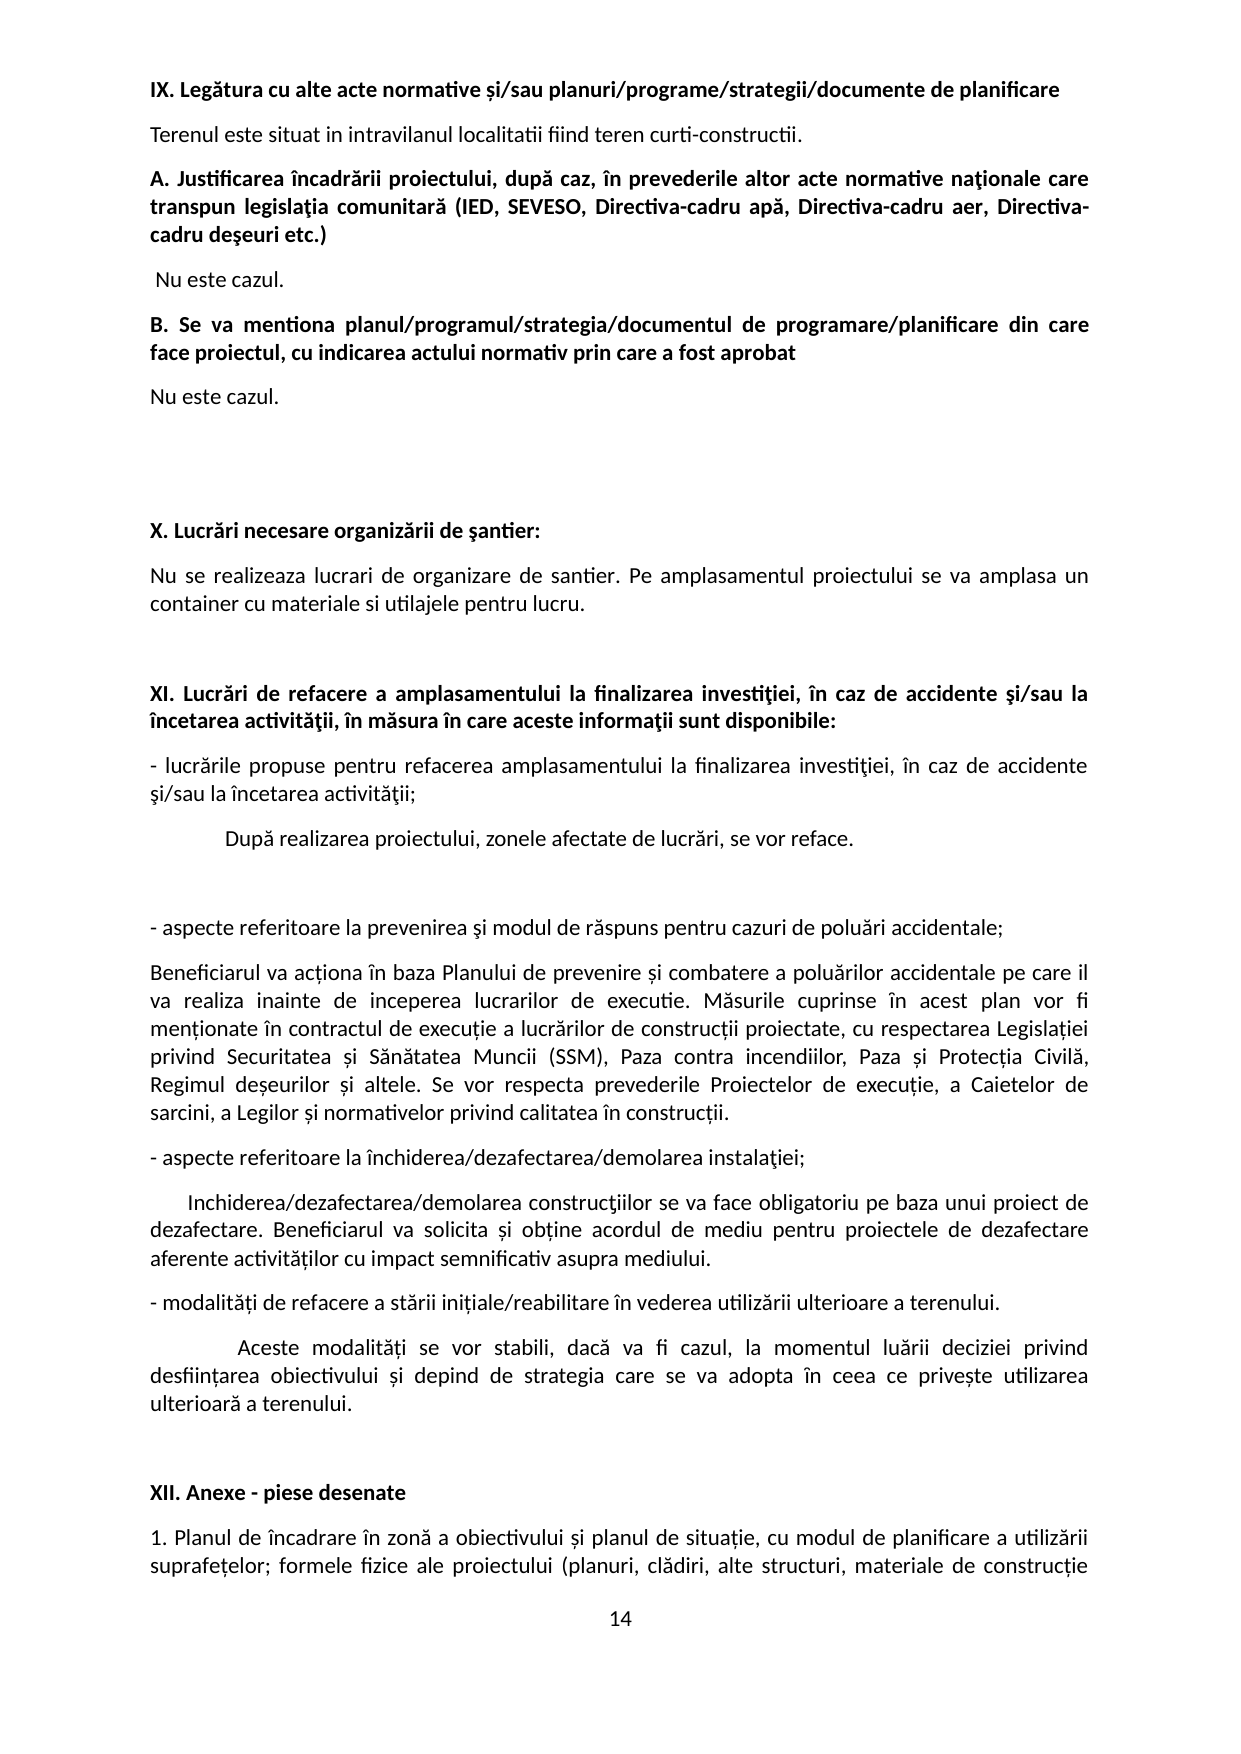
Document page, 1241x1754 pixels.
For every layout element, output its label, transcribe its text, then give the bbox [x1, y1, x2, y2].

text Beneficiarul va acţiona ȋn baza Planului de prevenire şi combatere a poluărilor accidentale pe care il va realiza inainte de inceperea lucrarilor de executie. Măsurile cuprinse ȋn acest plan vor fi menţionate în contractul de execuţie a lucrărilor de construcţii proiectate, cu respectarea Legislaţiei privind Securitatea şi Sănătatea Muncii (SSM), Paza contra incendiilor, Paza şi Protecţia Civilă, Regimul deşeurilor şi altele. Se vor respecta prevederile Proiectelor de execuţie, a Caietelor de sarcini, a Legilor şi normativelor privind calitatea în construcţii. [150, 958, 1090, 1126]
text Inchiderea/dezafectarea/demolarea construcƫiilor se va face obligatoriu pe baza unui proiect de dezafectare. Beneficiarul va solicita şi obţine acordul de mediu pentru proiectele de dezafectare aferente activităţilor cu impact semnificativ asupra mediului. [150, 1188, 1090, 1272]
text - aspecte referitoare la închiderea/dezafectarea/demolarea instalaţiei; [150, 1143, 1090, 1171]
text Aceste modalităţi se vor stabili, dacă va fi cazul, la momentul luării deciziei privind desfiinţarea obiectivului şi depind de strategia care se va adopta ȋn ceea ce priveşte utilizarea ulterioară a terenului. [150, 1333, 1090, 1417]
text După realizarea proiectului, zonele afectate de lucrări, se vor reface. [150, 824, 1090, 852]
text Terenul este situat in intravilanul localitatii fiind teren curti-constructii. [150, 120, 1090, 148]
text Nu este cazul. [150, 382, 1090, 411]
text A. Justificarea încadrării proiectului, după caz, în prevederile altor acte normative naţionale care transpun legislaţia comunitară (IED, SEVESO, Directiva-cadru apă, Directiva-cadru aer, Directiva-cadru deşeuri etc.) [150, 164, 1090, 248]
text Nu este cazul. [150, 265, 1090, 293]
text IX. Legătura cu alte acte normative și/sau planuri/programe/strategii/documente de planificare [150, 75, 1090, 103]
text XII. Anexe - piese desenate [150, 1478, 1090, 1506]
text XI. Lucrări de refacere a amplasamentului la finalizarea investiţiei, în caz de accidente şi/sau la încetarea activităţii, în măsura în care aceste informaţii sunt disponibile: [150, 679, 1090, 735]
text - lucrările propuse pentru refacerea amplasamentului la finalizarea investiţiei, în caz de accidente şi/sau la încetarea activităţii; [150, 751, 1090, 807]
text - modalităţi de refacere a stării iniţiale/reabilitare în vederea utilizării ulterioare a terenului. [150, 1288, 1090, 1316]
text B. Se va mentiona planul/programul/strategia/documentul de programare/planificare din care face proiectul, cu indicarea actului normativ prin care a fost aprobat [150, 310, 1090, 366]
text 1. Planul de încadrare în zonă a obiectivului şi planul de situaţie, cu modul de planificare a utilizării suprafeţelor; formele fizice ale proiectului (planuri, clădiri, alte structuri, materiale de construcţie [150, 1523, 1090, 1579]
text - aspecte referitoare la prevenirea şi modul de răspuns pentru cazuri de poluări accidentale; [150, 913, 1090, 941]
text Nu se realizeaza lucrari de organizare de santier. Pe amplasamentul proiectului se va amplasa un container cu materiale si utilajele pentru lucru. [150, 561, 1090, 617]
text X. Lucrări necesare organizării de şantier: [150, 517, 1090, 544]
